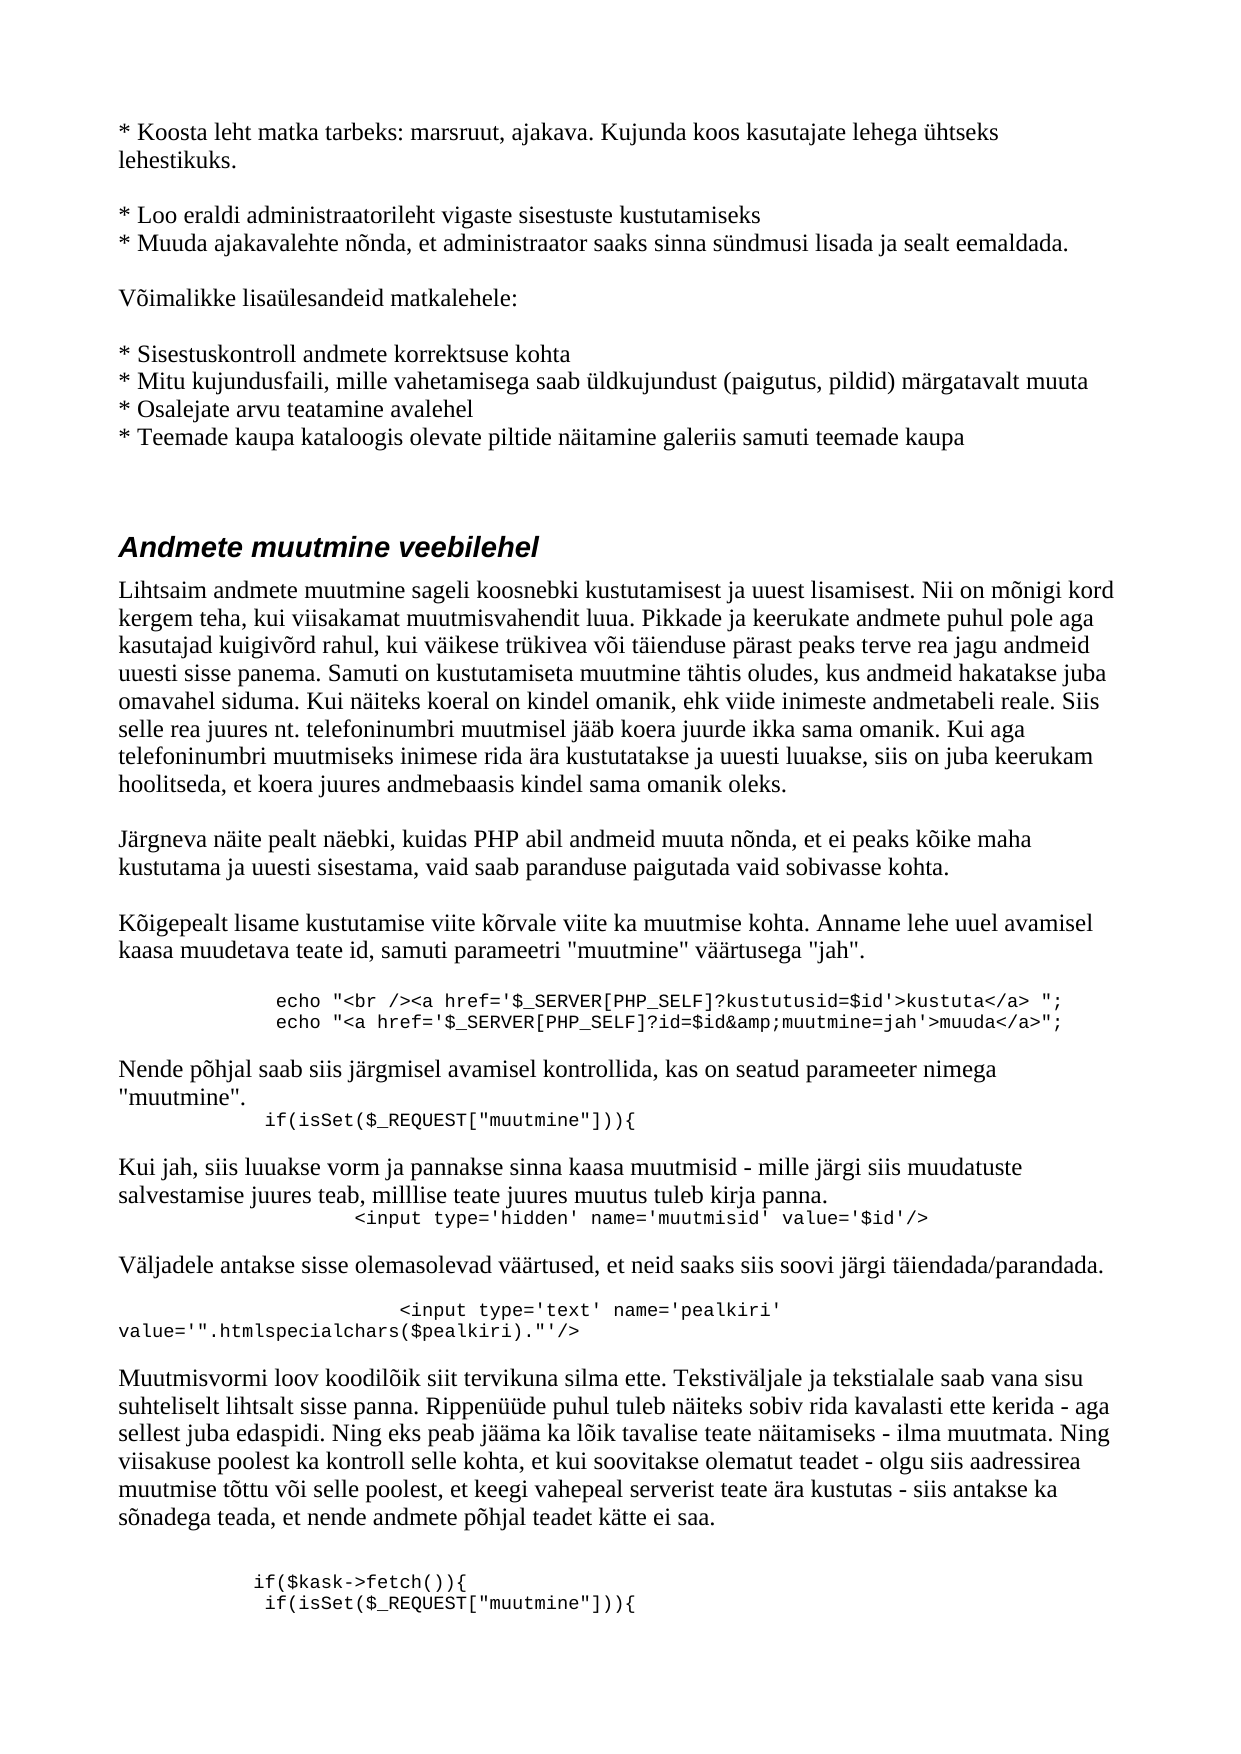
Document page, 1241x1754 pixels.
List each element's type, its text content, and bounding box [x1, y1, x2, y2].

subtitle Andmete muutmine veebilehel [118, 531, 1122, 564]
text Nende põhjal saab siis järgmisel avamisel kontrollida, kas on seatud parameeter nimega "muutmine". [118, 1056, 1122, 1111]
text Järgneva näite pealt näebki, kuidas PHP abil andmeid muuta nõnda, et ei peaks kõike maha kustutama ja uuesti sisestama, vaid saab paranduse paigutada vaid sobivasse kohta. [118, 826, 1122, 881]
text Võimalikke lisaülesandeid matkalehele: [118, 284, 1122, 312]
text * Koosta leht matka tarbeks: marsruut, ajakava. Kujunda koos kasutajate lehega ühtseks lehestikuks. [118, 118, 1122, 173]
text <input type='text' name='pealkiri' value='".htmlspecialchars($pealkiri)."'/> [118, 1300, 1122, 1343]
text * Mitu kujundusfaili, mille vahetamisega saab üldkujundust (paigutus, pildid) märgatavalt muuta [118, 367, 1122, 395]
text Kui jah, siis luuakse vorm ja pannakse sinna kaasa muutmisid - mille järgi siis muudatuste salvestamise juures teab, milllise teate juures muutus tuleb kirja panna. [118, 1153, 1122, 1209]
text * Sisestuskontroll andmete korrektsuse kohta [118, 340, 1122, 367]
text Kõigepealt lisame kustutamise viite kõrvale viite ka muutmise kohta. Anname lehe uuel avamisel kaasa muudetava teate id, samuti parameetri "muutmine" väärtusega "jah". [118, 909, 1122, 964]
text if(isSet($_REQUEST["muutmine"])){ [118, 1594, 1122, 1615]
text * Teemade kaupa kataloogis olevate piltide näitamine galeriis samuti teemade kaupa [118, 423, 1122, 451]
text Lihtsaim andmete muutmine sageli koosnebki kustutamisest ja uuest lisamisest. Nii on mõnigi kord kergem teha, kui viisakamat muutmisvahendit luua. Pikkade ja keerukate andmete puhul pole aga kasutajad kuigivõrd rahul, kui väikese trükivea või täienduse pärast peaks terve rea jagu andmeid uuesti sisse panema. Samuti on kustutamiseta muutmine tähtis oludes, kus andmeid hakatakse juba omavahel siduma. Kui näiteks koeral on kindel omanik, ehk viide inimeste andmetabeli reale. Siis selle rea juures nt. telefoninumbri muutmisel jääb koera juurde ikka sama omanik. Kui aga telefoninumbri muutmiseks inimese rida ära kustutatakse ja uuesti luuakse, siis on juba keerukam hoolitseda, et koera juures andmebaasis kindel sama omanik oleks. [118, 576, 1122, 798]
text * Muuda ajakavalehte nõnda, et administraator saaks sinna sündmusi lisada ja sealt eemaldada. [118, 229, 1122, 257]
text * Osalejate arvu teatamine avalehel [118, 395, 1122, 423]
text if(isSet($_REQUEST["muutmine"])){ [118, 1111, 1122, 1132]
text echo "<br /><a href='$_SERVER[PHP_SELF]?kustutusid=$id'>kustuta</a> "; [118, 992, 1122, 1013]
text Väljadele antakse sisse olemasolevad väärtused, et neid saaks siis soovi järgi täiendada/parandada. [118, 1251, 1122, 1279]
text <input type='hidden' name='muutmisid' value='$id'/> [118, 1209, 1122, 1230]
text if($kask->fetch()){ [118, 1573, 1122, 1594]
text echo "<a href='$_SERVER[PHP_SELF]?id=$id&amp;muutmine=jah'>muuda</a>"; [118, 1013, 1122, 1034]
text Muutmisvormi loov koodilõik siit tervikuna silma ette. Tekstiväljale ja tekstialale saab vana sisu suhteliselt lihtsalt sisse panna. Rippenüüde puhul tuleb näiteks sobiv rida kavalasti ette kerida - aga sellest juba edaspidi. Ning eks peab jääma ka lõik tavalise teate näitamiseks - ilma muutmata. Ning viisakuse poolest ka kontroll selle kohta, et kui soovitakse olematut teadet - olgu siis aadressirea muutmise tõttu või selle poolest, et keegi vahepeal serverist teate ära kustutas - siis antakse ka sõnadega teada, et nende andmete põhjal teadet kätte ei saa. [118, 1364, 1122, 1530]
text * Loo eraldi administraatorileht vigaste sisestuste kustutamiseks [118, 201, 1122, 229]
